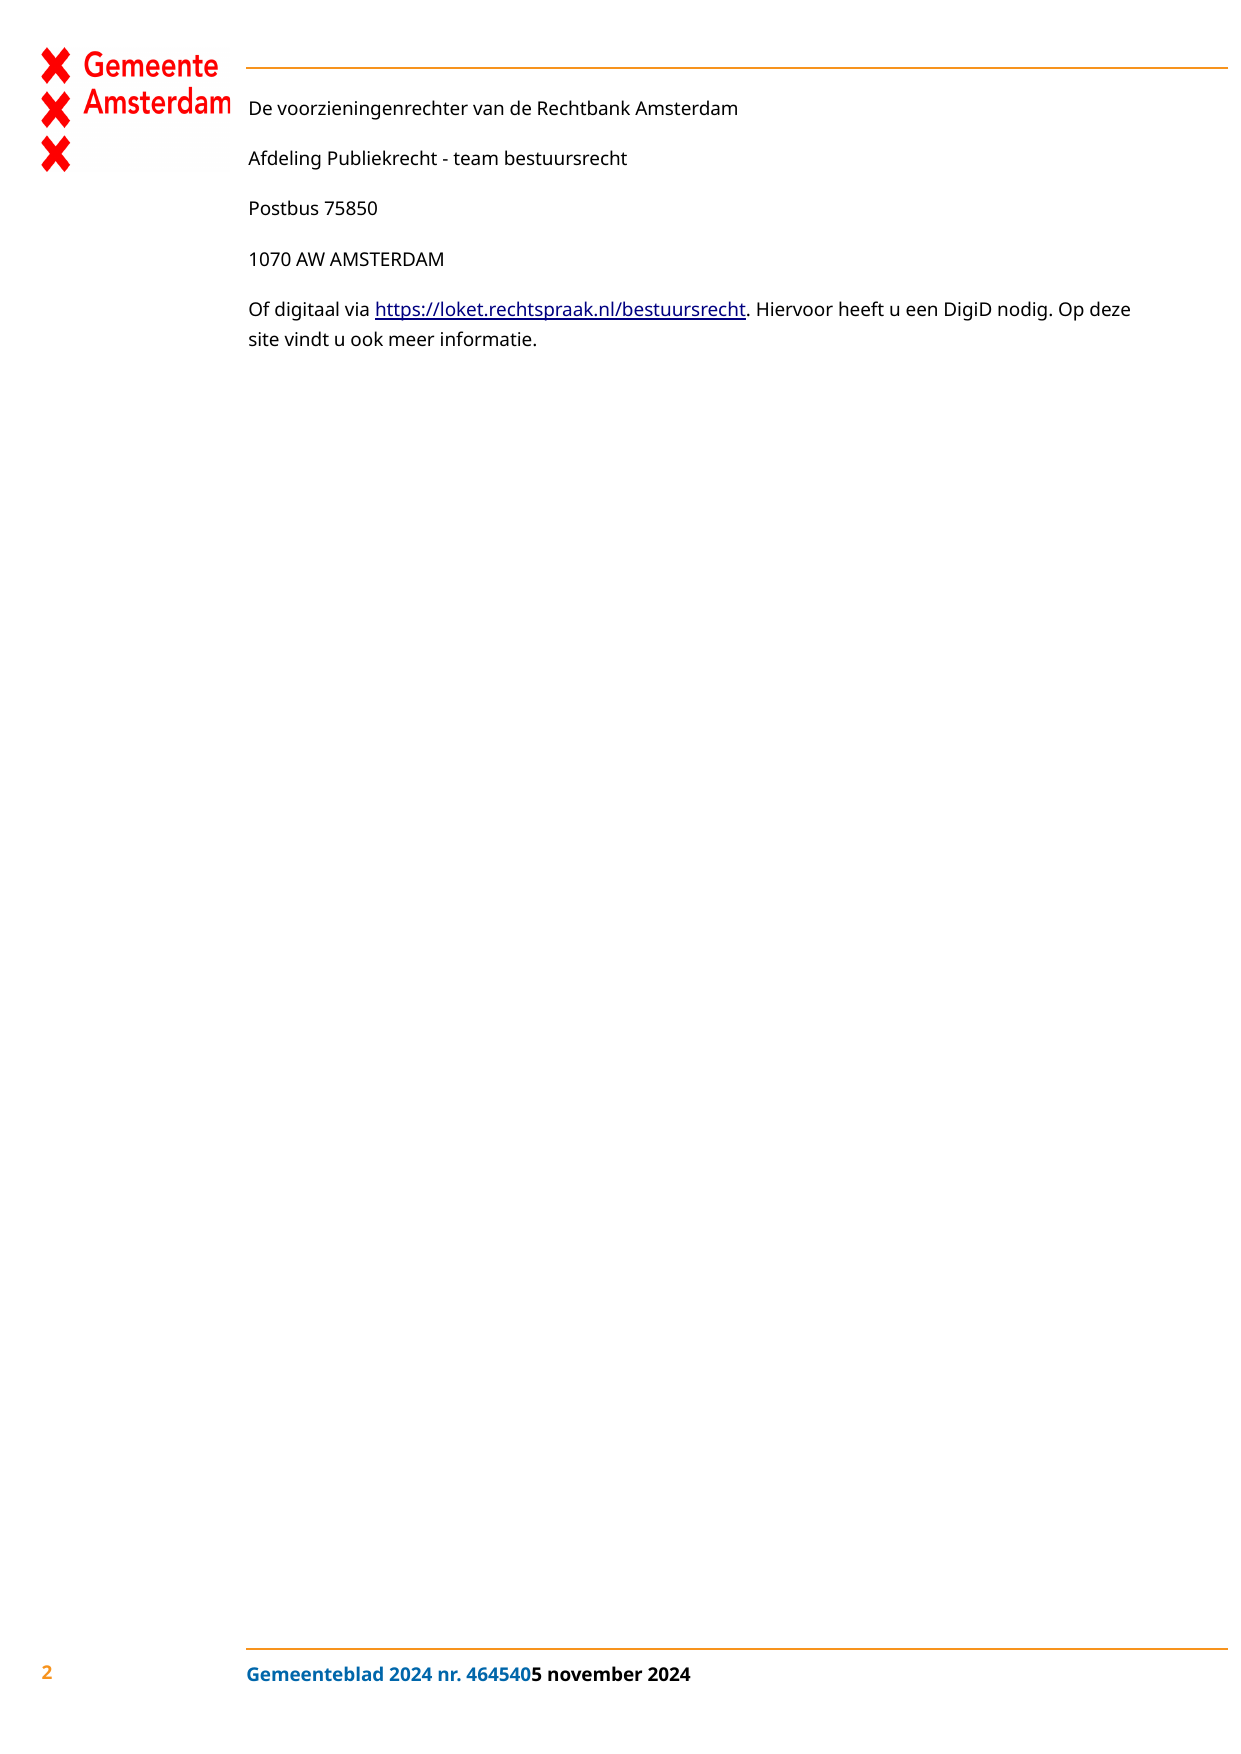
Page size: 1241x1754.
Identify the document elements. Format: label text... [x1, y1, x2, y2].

text Afdeling Publiekrecht - team bestuursrecht [248, 145, 1152, 171]
text De voorzieningenrechter van de Rechtbank Amsterdam [248, 95, 1152, 121]
text Postbus 75850 [248, 196, 1152, 221]
text Of digitaal via https://loket.rechtspraak.nl/bestuursrecht. Hiervoor heeft u een DigiD nodig. Op deze site vindt u ook meer informatie. [248, 296, 1152, 352]
picture [41, 47, 231, 172]
text 1070 AW AMSTERDAM [248, 246, 1152, 272]
